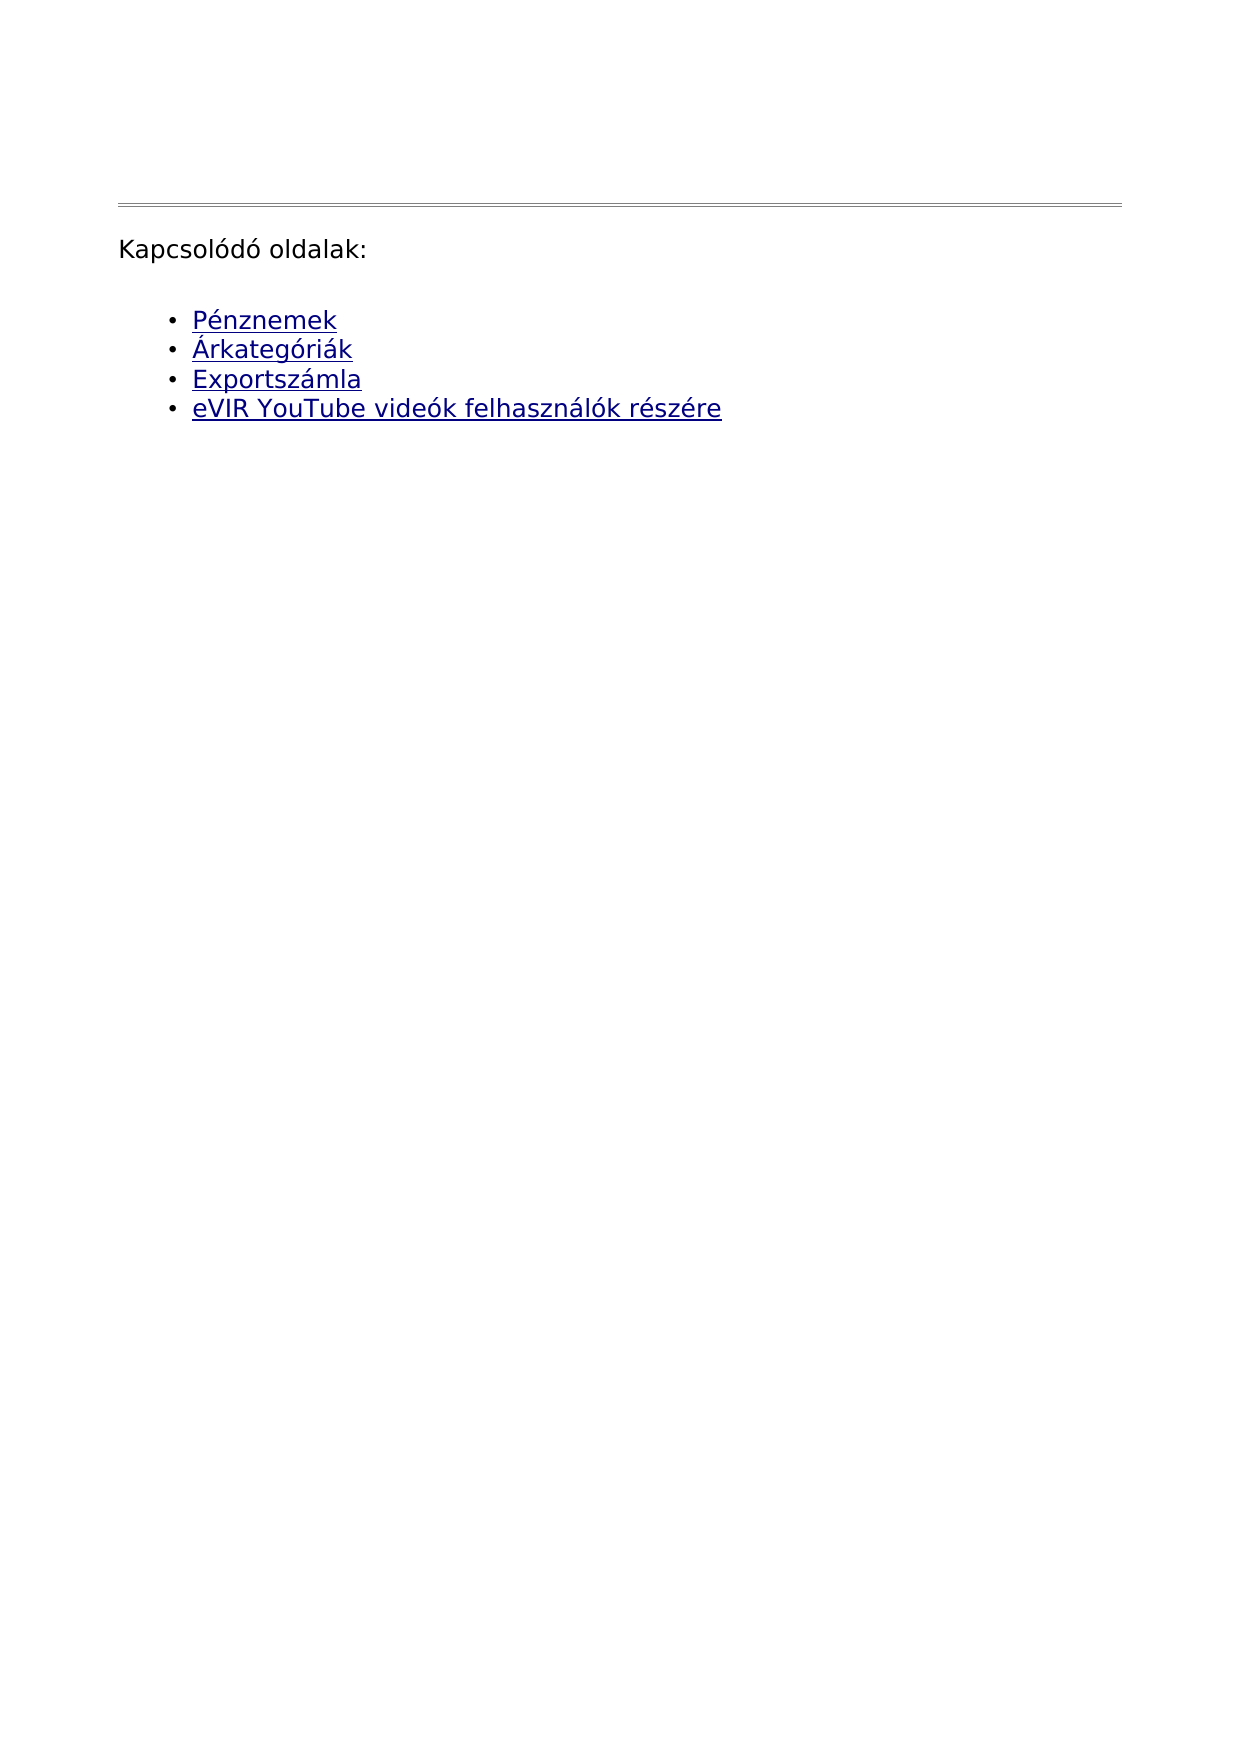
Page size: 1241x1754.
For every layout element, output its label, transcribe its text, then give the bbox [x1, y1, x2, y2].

text Kapcsolódó oldalak: [118, 235, 1122, 264]
list Pénznemek [177, 306, 1122, 336]
list eVIR YouTube videók felhasználók részére [177, 394, 1122, 423]
list Árkategóriák [177, 336, 1122, 365]
list Exportszámla [177, 365, 1122, 394]
